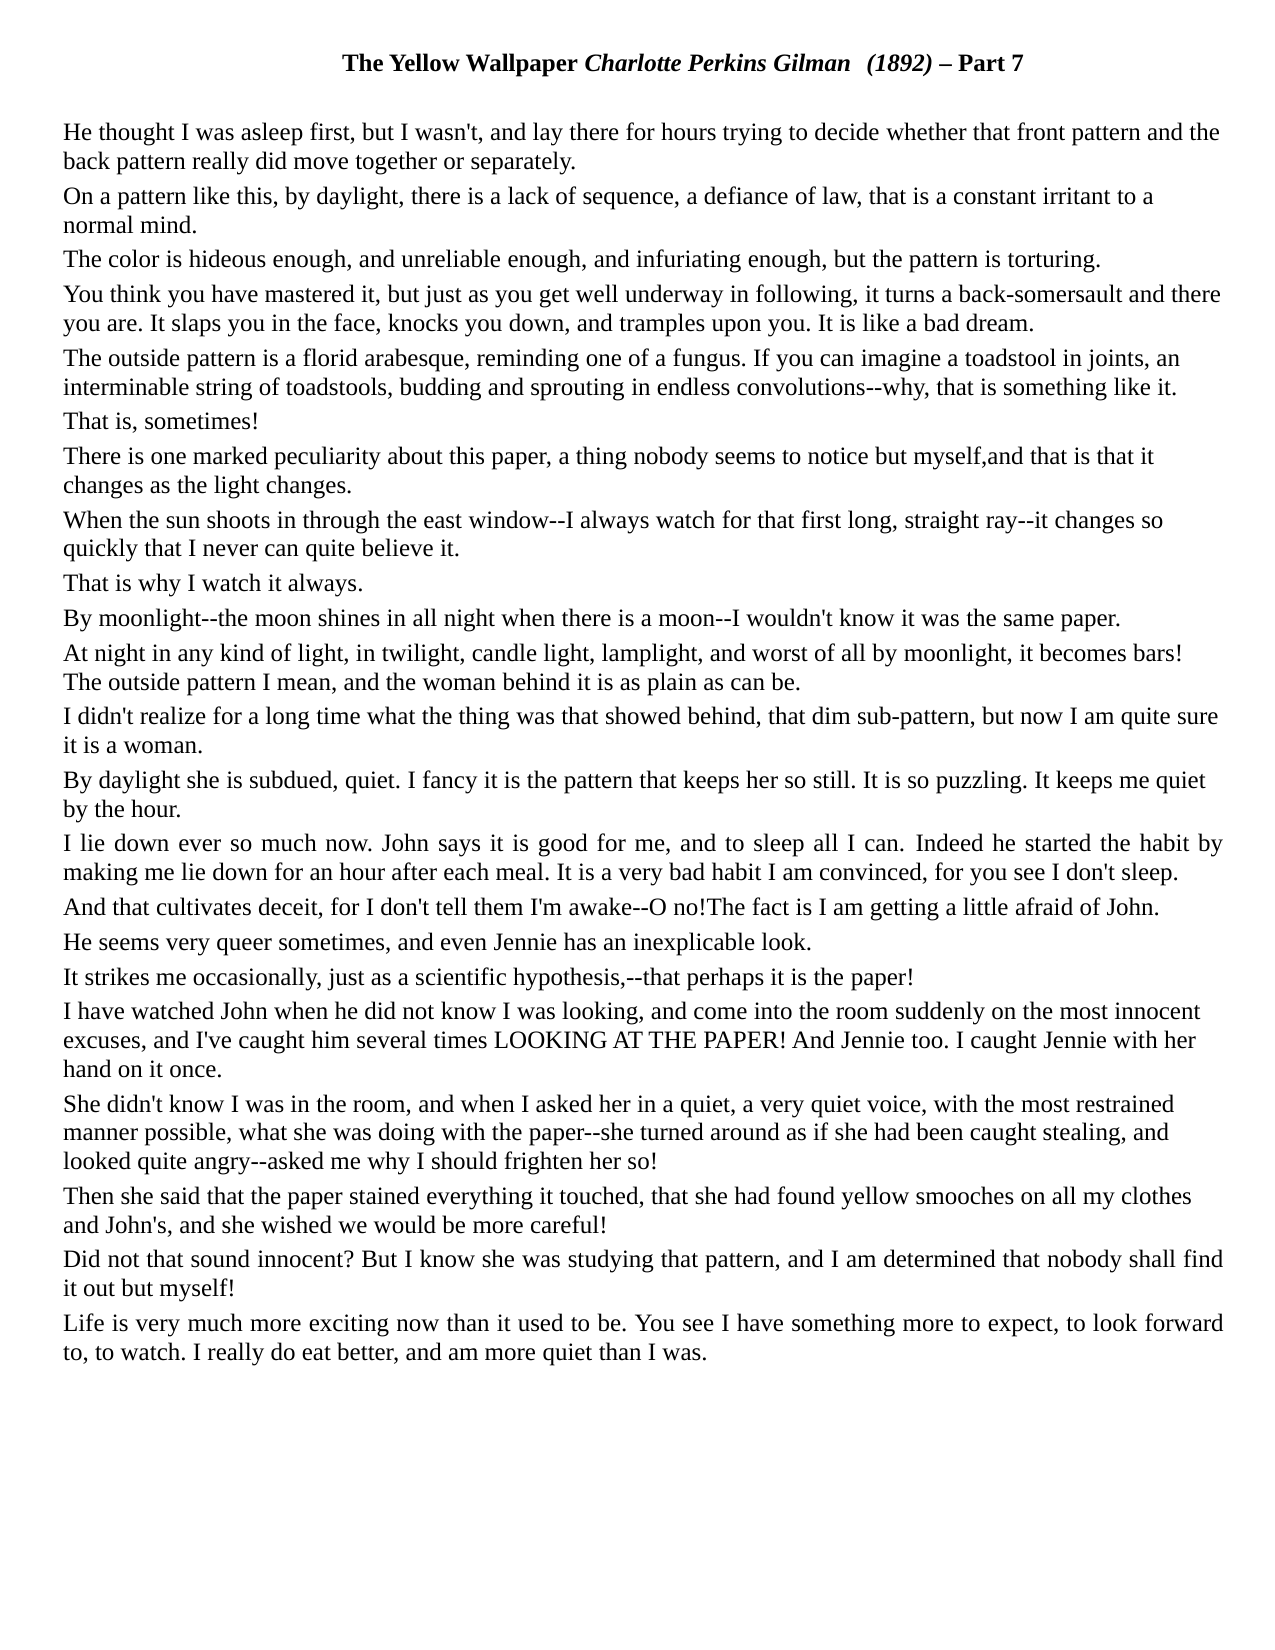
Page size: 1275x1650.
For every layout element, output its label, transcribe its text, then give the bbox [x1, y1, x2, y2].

text That is, sometimes! [63, 406, 1223, 435]
text On a pattern like this, by daylight, there is a lack of sequence, a defiance of law, that is a constant irritant to a normal mind. [63, 181, 1223, 238]
text He seems very queer sometimes, and even Jennie has an inexplicable look. [63, 927, 1223, 956]
text There is one marked peculiarity about this paper, a thing nobody seems to notice but myself,and that is that it changes as the light changes. [63, 441, 1223, 499]
text Then she said that the paper stained everything it touched, that she had found yellow smooches on all my clothes and John's, and she wished we would be more careful! [63, 1181, 1223, 1238]
title The Yellow Wallpaper Charlotte Perkins Gilman (1892) – Part 7 [63, 48, 1223, 77]
text The outside pattern is a florid arabesque, reminding one of a fungus. If you can imagine a toadstool in joints, an interminable string of toadstools, budding and sprouting in endless convolutions--why, that is something like it. [63, 343, 1223, 400]
text You think you have mastered it, but just as you get well underway in following, it turns a back-somersault and there you are. It slaps you in the face, knocks you down, and tramples upon you. It is like a bad dream. [63, 279, 1223, 337]
text That is why I watch it always. [63, 568, 1223, 597]
text The color is hideous enough, and unreliable enough, and infuriating enough, but the pattern is torturing. [63, 244, 1223, 273]
text By daylight she is subdued, quiet. I fancy it is the pattern that keeps her so still. It is so puzzling. It keeps me quiet by the hour. [63, 765, 1223, 822]
text He thought I was asleep first, but I wasn't, and lay there for hours trying to decide whether that front pattern and the back pattern really did move together or separately. [63, 117, 1223, 175]
text She didn't know I was in the room, and when I asked her in a quiet, a very quiet voice, with the most restrained manner possible, what she was doing with the paper--she turned around as if she had been caught stealing, and looked quite angry--asked me why I should frighten her so! [63, 1089, 1223, 1175]
text And that cultivates deceit, for I don't tell them I'm awake--O no!The fact is I am getting a little afraid of John. [63, 892, 1223, 921]
text By moonlight--the moon shines in all night when there is a moon--I wouldn't know it was the same paper. [63, 603, 1223, 632]
text At night in any kind of light, in twilight, candle light, lamplight, and worst of all by moonlight, it becomes bars! The outside pattern I mean, and the woman behind it is as plain as can be. [63, 638, 1223, 695]
text I lie down ever so much now. John says it is good for me, and to sleep all I can. Indeed he started the habit by making me lie down for an hour after each meal. It is a very bad habit I am convinced, for you see I don't sleep. [63, 828, 1223, 886]
text I have watched John when he did not know I was looking, and come into the room suddenly on the most innocent excuses, and I've caught him several times LOOKING AT THE PAPER! And Jennie too. I caught Jennie with her hand on it once. [63, 996, 1223, 1083]
text When the sun shoots in through the east window--I always watch for that first long, straight ray--it changes so quickly that I never can quite believe it. [63, 505, 1223, 562]
text I didn't realize for a long time what the thing was that showed behind, that dim sub-pattern, but now I am quite sure it is a woman. [63, 701, 1223, 759]
text Did not that sound innocent? But I know she was studying that pattern, and I am determined that nobody shall find it out but myself! [63, 1244, 1223, 1302]
text It strikes me occasionally, just as a scientific hypothesis,--that perhaps it is the paper! [63, 962, 1223, 990]
text Life is very much more exciting now than it used to be. You see I have something more to expect, to look forward to, to watch. I really do eat better, and am more quiet than I was. [63, 1308, 1223, 1366]
